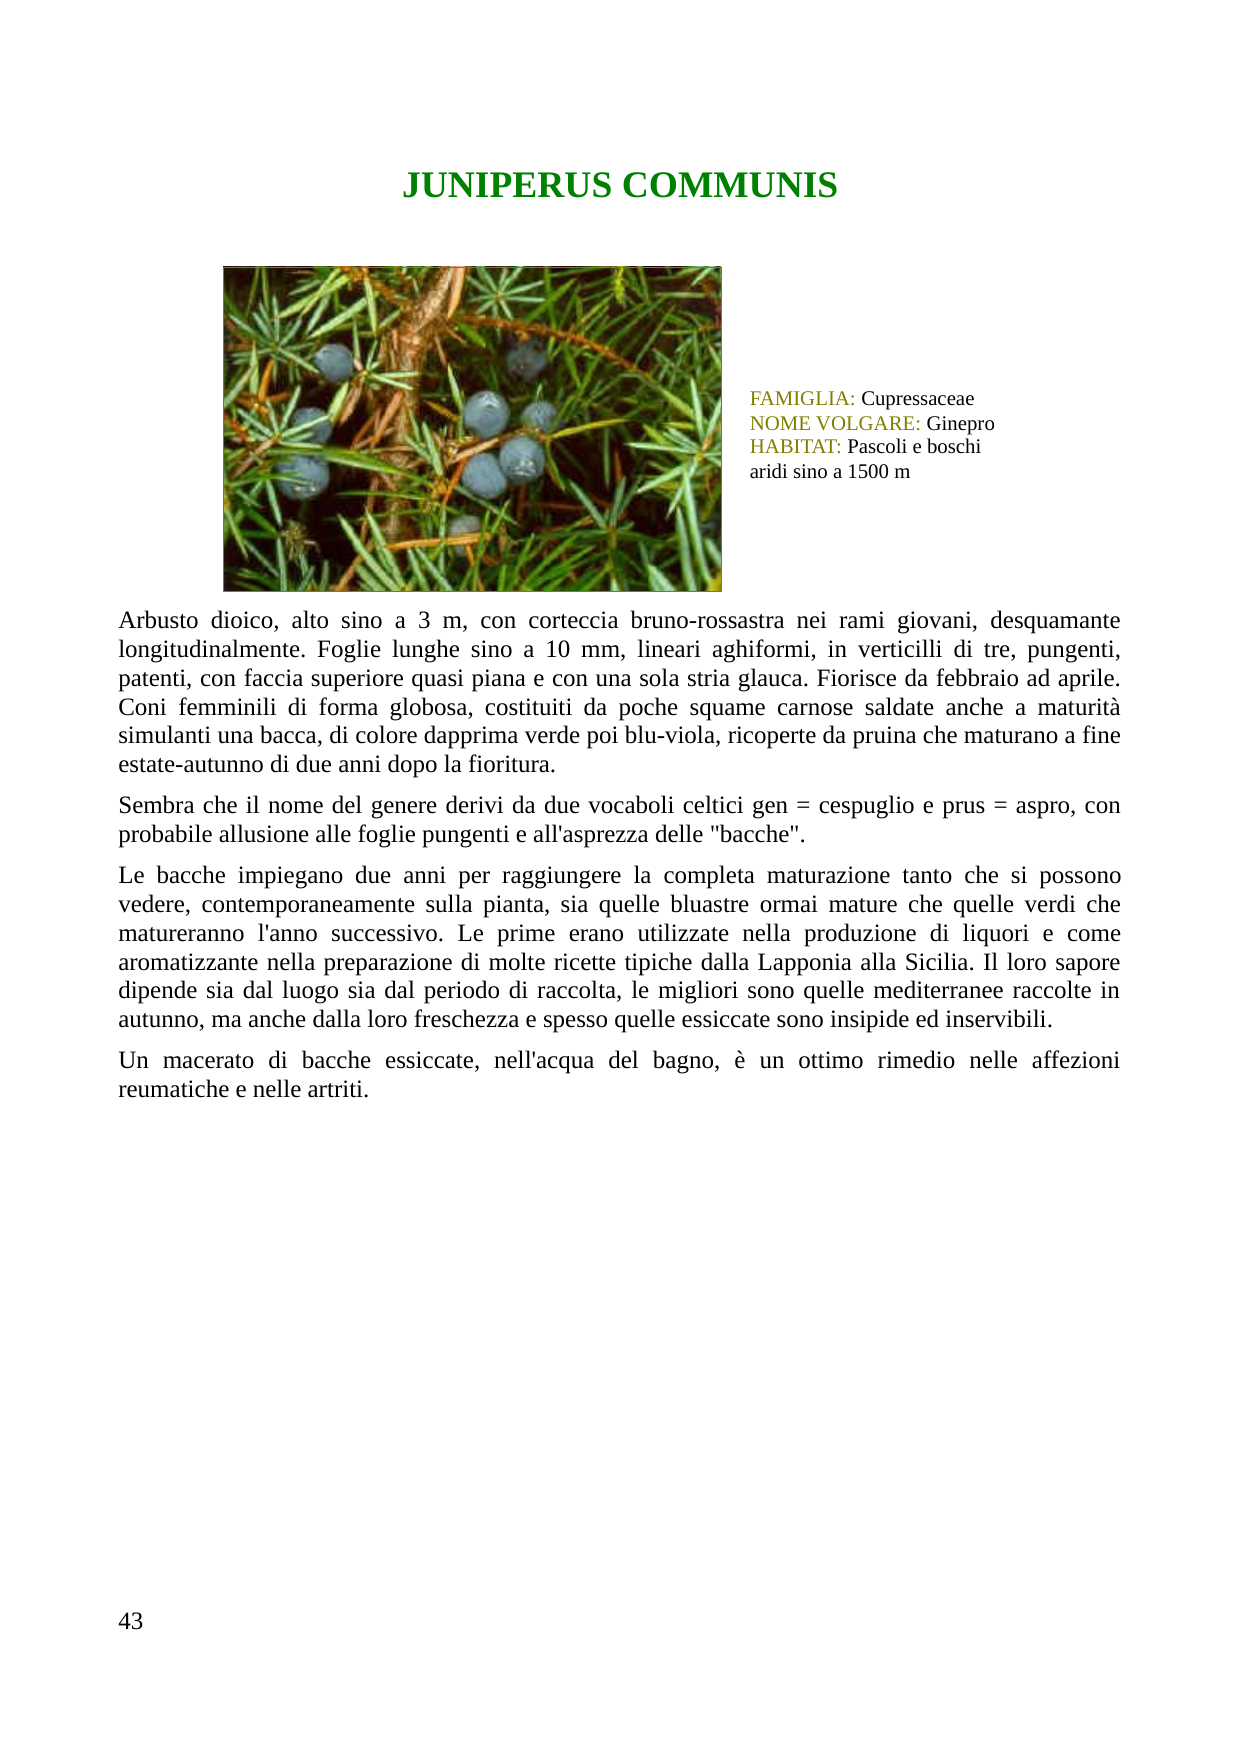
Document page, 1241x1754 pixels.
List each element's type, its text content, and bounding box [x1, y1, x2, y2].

text Sembra che il nome del genere derivi da due vocaboli celtici gen = cespuglio e prus = aspro, con probabile allusione alle foglie pungenti e all'asprezza delle "bacche". [118, 790, 1122, 848]
text Un macerato di bacche essiccate, nell'acqua del bagno, è un ottimo rimedio nelle affezioni reumatiche e nelle artriti. [118, 1045, 1122, 1103]
table_cell [220, 264, 747, 605]
table_header JUNIPERUS COMMUNIS [220, 159, 1020, 264]
table_cell FAMIGLIA: Cupressaceae NOME VOLGARE: Ginepro HABITAT: Pascoli e boschi aridi sino a 1500 m [747, 264, 1020, 605]
text Le bacche impiegano due anni per raggiungere la completa maturazione tanto che si possono vedere, contemporaneamente sulla pianta, sia quelle bluastre ormai mature che quelle verdi che matureranno l'anno successivo. Le prime erano utilizzate nella produzione di liquori e come aromatizzante nella preparazione di molte ricette tipiche dalla Lapponia alla Sicilia. Il loro sapore dipende sia dal luogo sia dal periodo di raccolta, le migliori sono quelle mediterranee raccolte in autunno, ma anche dalla loro freschezza e spesso quelle essiccate sono insipide ed inservibili. [118, 860, 1122, 1033]
text Arbusto dioico, alto sino a 3 m, con corteccia bruno-rossastra nei rami giovani, desquamante longitudinalmente. Foglie lunghe sino a 10 mm, lineari aghiformi, in verticilli di tre, pungenti, patenti, con faccia superiore quasi piana e con una sola stria glauca. Fiorisce da febbraio ad aprile. Coni femminili di forma globosa, costituiti da poche squame carnose saldate anche a maturità simulanti una bacca, di colore dapprima verde poi blu-viola, ricoperte da pruina che maturano a fine estate-autunno di due anni dopo la fioritura. [118, 605, 1122, 778]
picture [224, 268, 721, 591]
